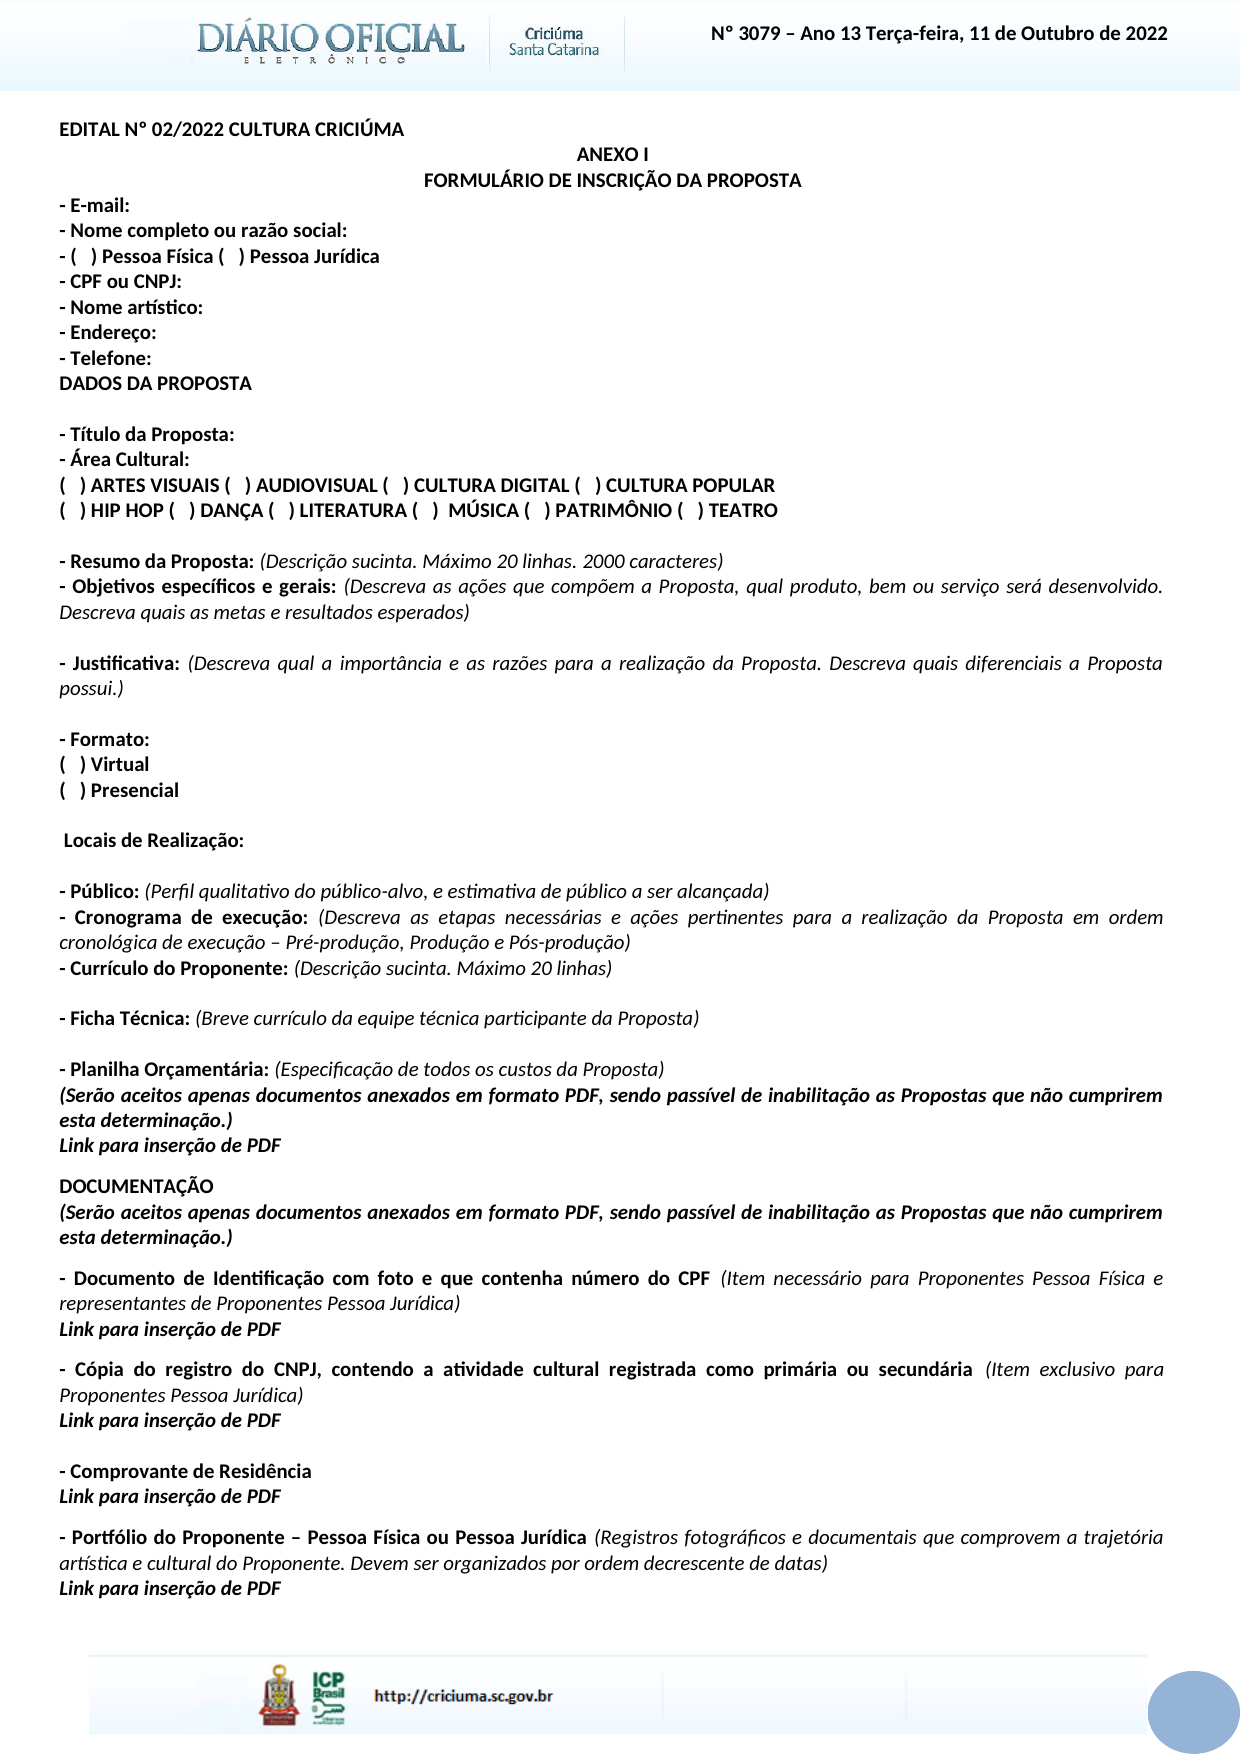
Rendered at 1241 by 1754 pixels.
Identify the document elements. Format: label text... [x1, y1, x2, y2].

text - Comprovante de Residência [59, 1458, 1167, 1484]
text ( ) Virtual [59, 751, 1167, 777]
text Link para inserção de PDF [59, 1575, 1167, 1601]
text ANEXO I [59, 141, 1167, 167]
text Locais de Realização: [59, 828, 1167, 853]
text ( ) HIP HOP ( ) DANÇA ( ) LITERATURA ( ) MÚSICA ( ) PATRIMÔNIO ( ) TEATRO [59, 497, 1167, 523]
text Link para inserção de PDF [59, 1407, 1167, 1433]
text ( ) Presencial [59, 777, 1167, 802]
text - Documento de Identificação com foto e que contenha número do CPF (Item necessário para Proponentes Pessoa Física e representantes de Proponentes Pessoa Jurídica) [59, 1265, 1167, 1316]
text EDITAL Nº 02/2022 CULTURA CRICIÚMA [59, 116, 1167, 141]
text DOCUMENTAÇÃO [59, 1173, 1167, 1199]
text - Nome completo ou razão social: [59, 218, 1167, 243]
text - Resumo da Proposta: (Descrição sucinta. Máximo 20 linhas. 2000 caracteres) [59, 548, 1167, 573]
text - Endereço: [59, 319, 1167, 345]
text - Cópia do registro do CNPJ, contendo a atividade cultural registrada como primária ou secundária (Item exclusivo para Proponentes Pessoa Jurídica) [59, 1357, 1167, 1407]
text Link para inserção de PDF [59, 1133, 1167, 1158]
text - Telefone: [59, 345, 1167, 370]
text - Portfólio do Proponente – Pessoa Física ou Pessoa Jurídica (Registros fotográficos e documentais que comprovem a trajetória artística e cultural do Proponente. Devem ser organizados por ordem decrescente de datas) [59, 1524, 1167, 1575]
text - ( ) Pessoa Física ( ) Pessoa Jurídica [59, 243, 1167, 268]
text FORMULÁRIO DE INSCRIÇÃO DA PROPOSTA [59, 167, 1167, 192]
text - CPF ou CNPJ: [59, 268, 1167, 294]
text - Formato: [59, 726, 1167, 751]
text Link para inserção de PDF [59, 1484, 1167, 1509]
text - Objetivos específicos e gerais: (Descreva as ações que compõem a Proposta, qual produto, bem ou serviço será desenvolvido. Descreva quais as metas e resultados esperados) [59, 573, 1167, 624]
text - Cronograma de execução: (Descreva as etapas necessárias e ações pertinentes para a realização da Proposta em ordem cronológica de execução – Pré-produção, Produção e Pós-produção) [59, 904, 1167, 955]
text - Currículo do Proponente: (Descrição sucinta. Máximo 20 linhas) [59, 955, 1167, 980]
text - E-mail: [59, 192, 1167, 218]
text - Nome artístico: [59, 294, 1167, 319]
text DADOS DA PROPOSTA [59, 370, 1167, 396]
text - Ficha Técnica: (Breve currículo da equipe técnica participante da Proposta) [59, 1006, 1167, 1031]
text - Área Cultural: [59, 446, 1167, 472]
text Link para inserção de PDF [59, 1316, 1167, 1341]
text ( ) ARTES VISUAIS ( ) AUDIOVISUAL ( ) CULTURA DIGITAL ( ) CULTURA POPULAR [59, 472, 1167, 497]
text - Planilha Orçamentária: (Especificação de todos os custos da Proposta) [59, 1056, 1167, 1082]
text (Serão aceitos apenas documentos anexados em formato PDF, sendo passível de inabilitação as Propostas que não cumprirem esta determinação.) [59, 1199, 1167, 1250]
text - Justificativa: (Descreva qual a importância e as razões para a realização da Proposta. Descreva quais diferenciais a Proposta possui.) [59, 650, 1167, 701]
text (Serão aceitos apenas documentos anexados em formato PDF, sendo passível de inabilitação as Propostas que não cumprirem esta determinação.) [59, 1082, 1167, 1133]
text - Título da Proposta: [59, 421, 1167, 446]
text - Público: (Perfil qualitativo do público-alvo, e estimativa de público a ser alcançada) [59, 878, 1167, 904]
